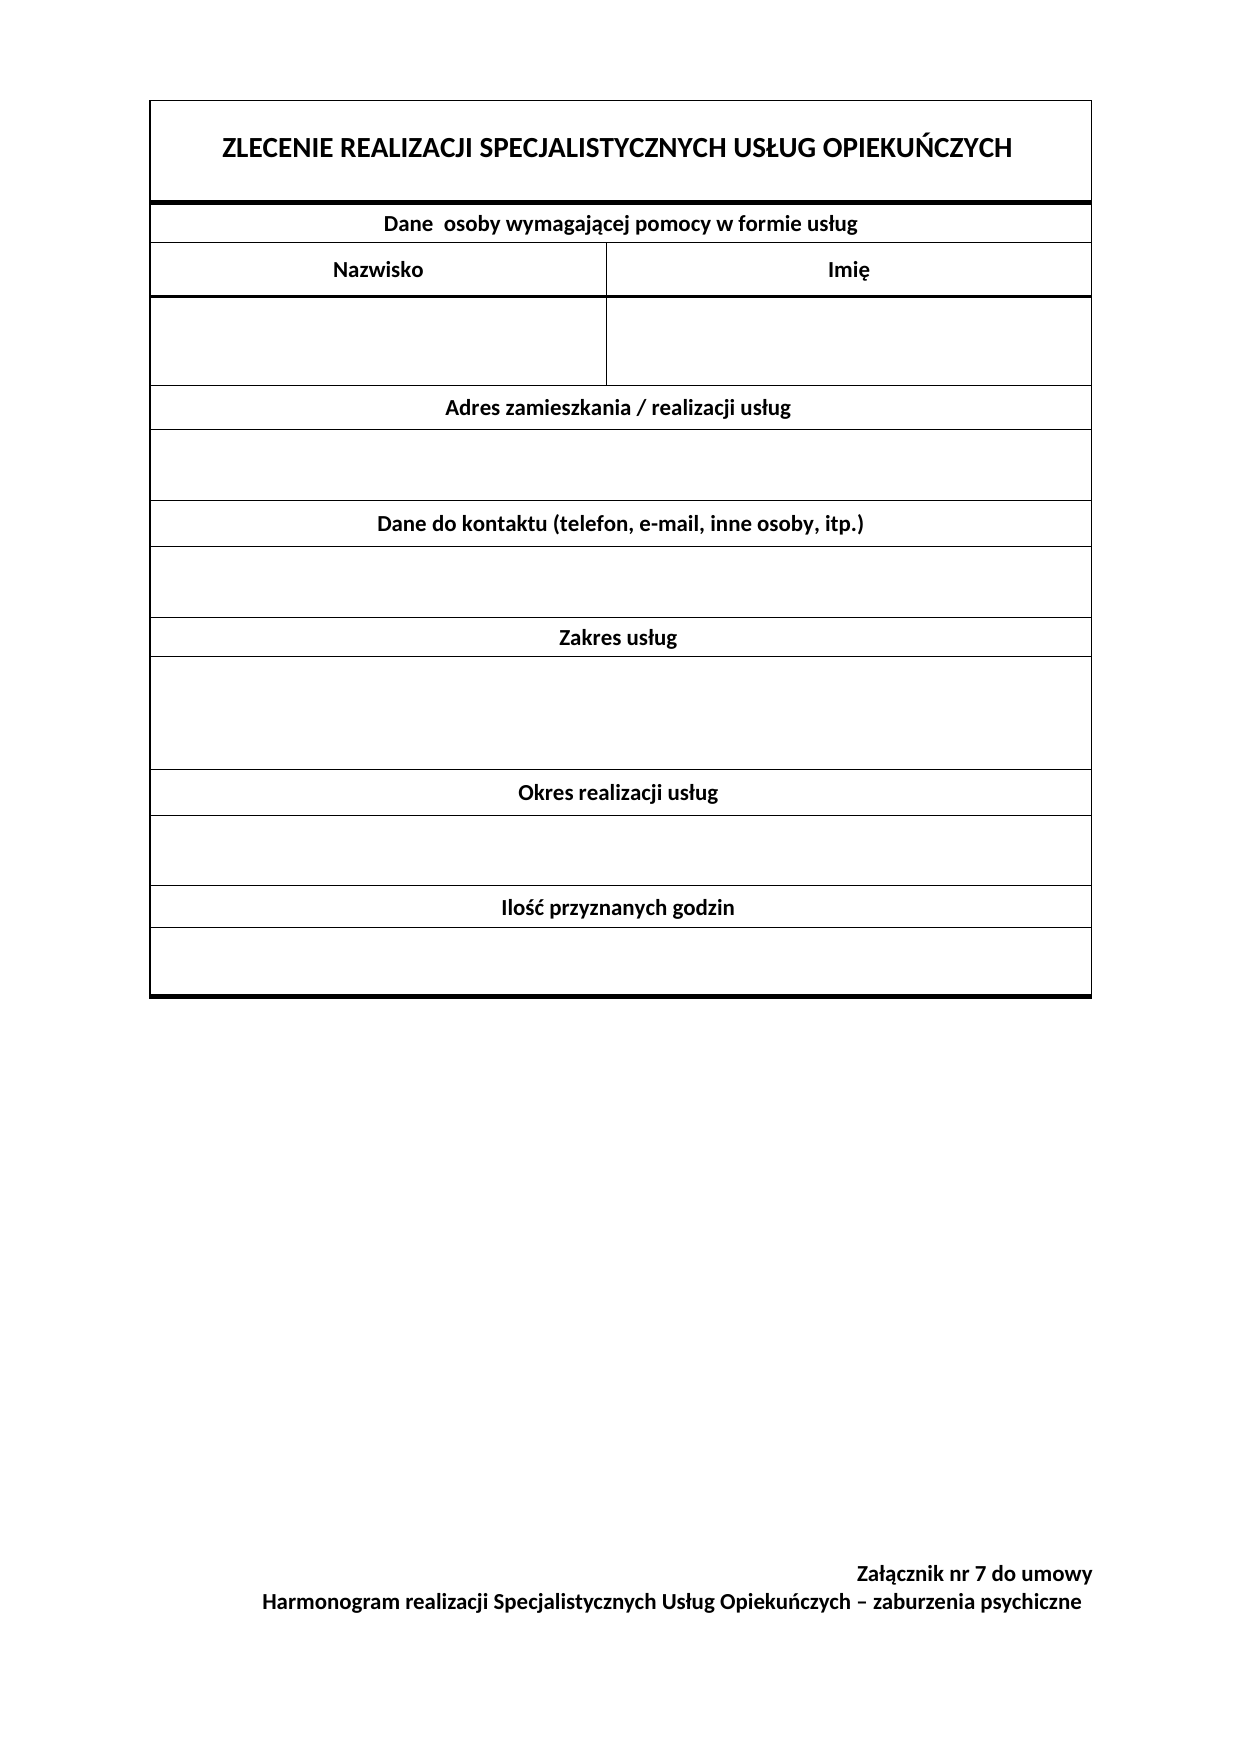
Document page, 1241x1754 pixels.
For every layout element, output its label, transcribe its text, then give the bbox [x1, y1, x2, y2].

table_cell Dane osoby wymagającej pomocy w formie usług [151, 205, 1091, 242]
table_cell [151, 928, 1091, 994]
table_cell [151, 547, 1091, 617]
text Harmonogram realizacji Specjalistycznych Usług Opiekuńczych – zaburzenia psychiczne [150, 1587, 1092, 1616]
table_cell [151, 298, 606, 384]
table_cell Ilość przyznanych godzin [151, 886, 1091, 927]
table_cell [151, 816, 1091, 885]
table_cell Adres zamieszkania / realizacji usług [151, 386, 1091, 429]
table_cell Nazwisko [151, 243, 606, 294]
table_cell Imię [607, 243, 1091, 294]
table_cell Dane do kontaktu (telefon, e-mail, inne osoby, itp.) [151, 501, 1091, 546]
table_header ZLECENIE REALIZACJI SPECJALISTYCZNYCH USŁUG OPIEKUŃCZYCH [151, 101, 1091, 200]
table_cell [151, 430, 1091, 500]
table_cell Okres realizacji usług [151, 770, 1091, 814]
text Załącznik nr 7 do umowy [150, 1559, 1092, 1587]
table_cell Zakres usług [151, 618, 1091, 656]
table_cell [151, 657, 1091, 769]
table_cell [607, 298, 1091, 384]
